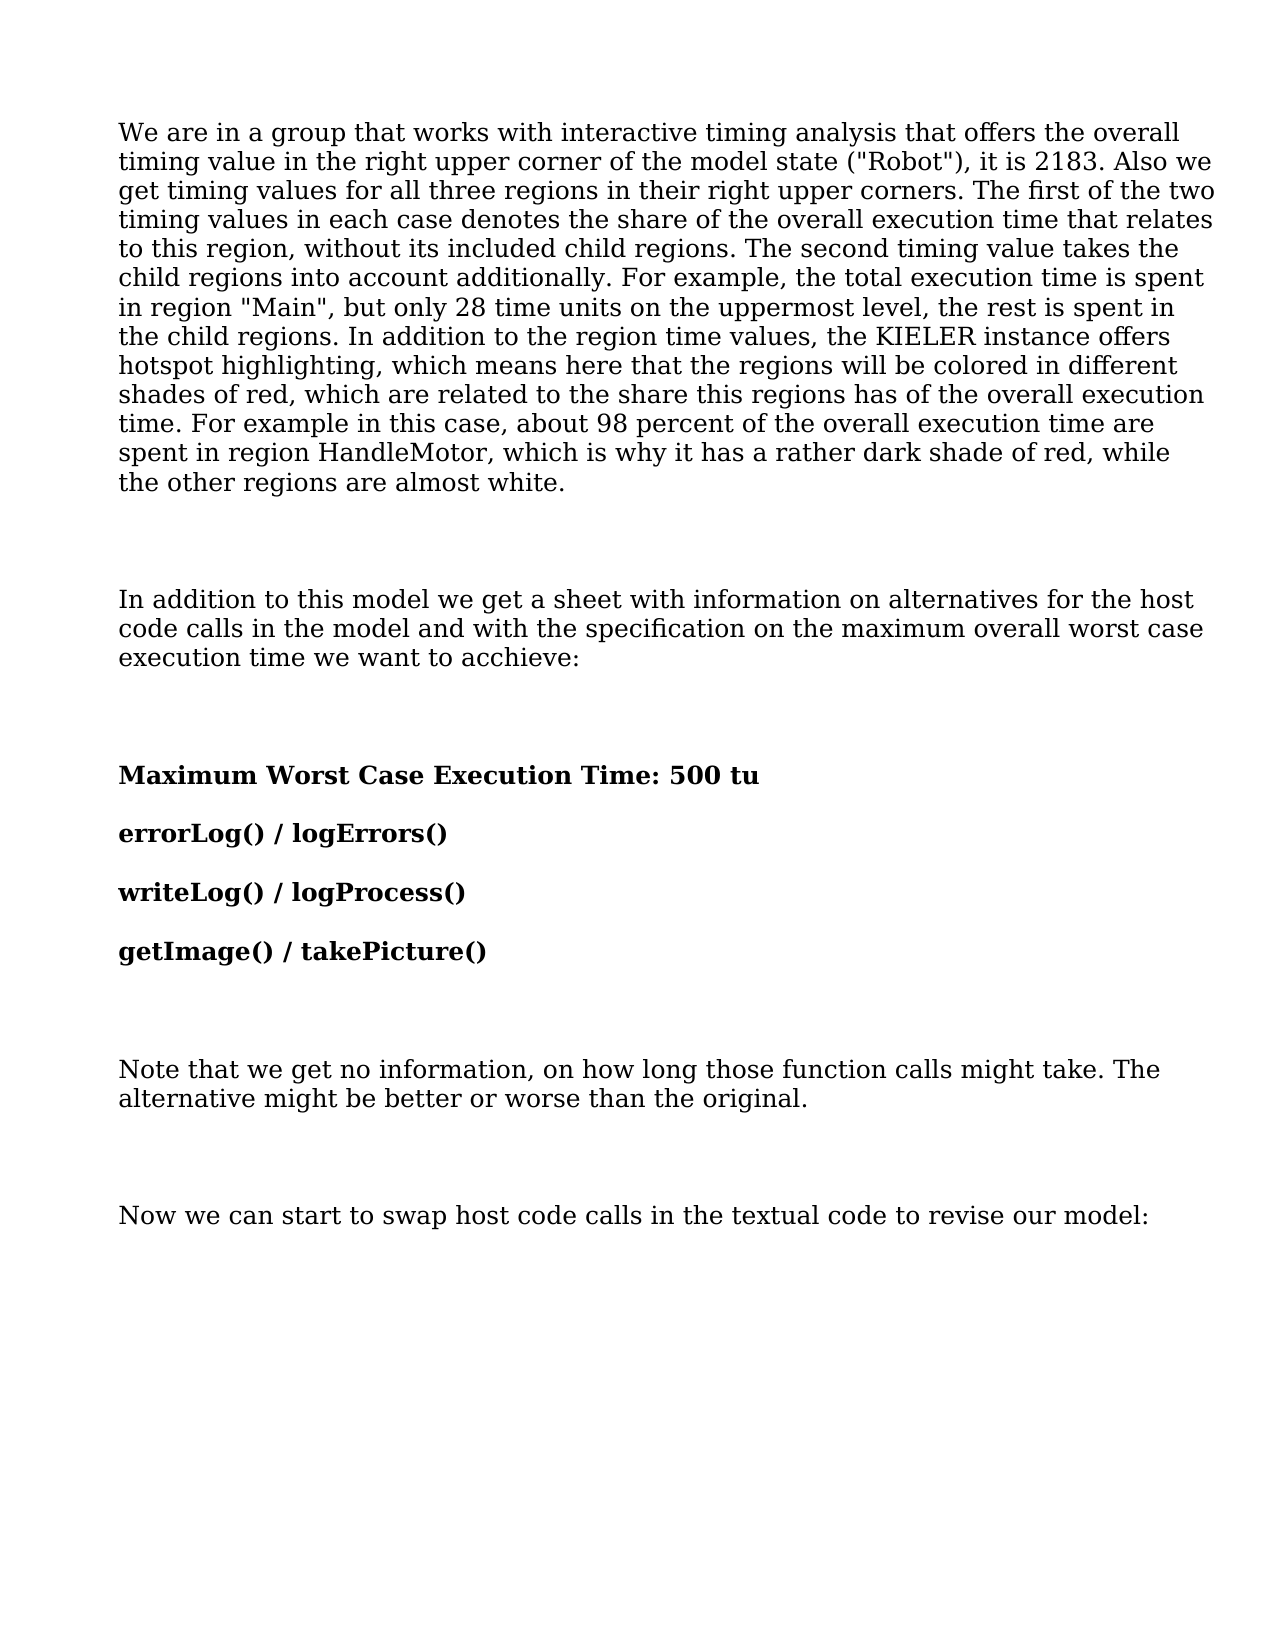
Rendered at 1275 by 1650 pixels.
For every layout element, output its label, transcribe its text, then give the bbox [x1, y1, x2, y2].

text We are in a group that works with interactive timing analysis that offers the overall timing value in the right upper corner of the model state ("Robot"), it is 2183. Also we get timing values for all three regions in their right upper corners. The first of the two timing values in each case denotes the share of the overall execution time that relates to this region, without its included child regions. The second timing value takes the child regions into account additionally. For example, the total execution time is spent in region "Main", but only 28 time units on the uppermost level, the rest is spent in the child regions. In addition to the region time values, the KIELER instance offers hotspot highlighting, which means here that the regions will be colored in different shades of red, which are related to the share this regions has of the overall execution time. For example in this case, about 98 percent of the overall execution time are spent in region HandleMotor, which is why it has a rather dark shade of red, while the other regions are almost white. [118, 118, 1216, 497]
text Note that we get no information, on how long those function calls might take. The alternative might be better or worse than the original. [118, 1055, 1216, 1113]
text In addition to this model we get a sheet with information on alternatives for the host code calls in the model and with the specification on the maximum overall worst case execution time we want to acchieve: [118, 585, 1216, 672]
text Maximum Worst Case Execution Time: 500 tu [118, 761, 1216, 790]
text writeLog() / logProcess() [118, 878, 1216, 908]
text errorLog() / logErrors() [118, 819, 1216, 849]
text Now we can start to swap host code calls in the textual code to revise our model: [118, 1201, 1216, 1231]
text getImage() / takePicture() [118, 937, 1216, 967]
